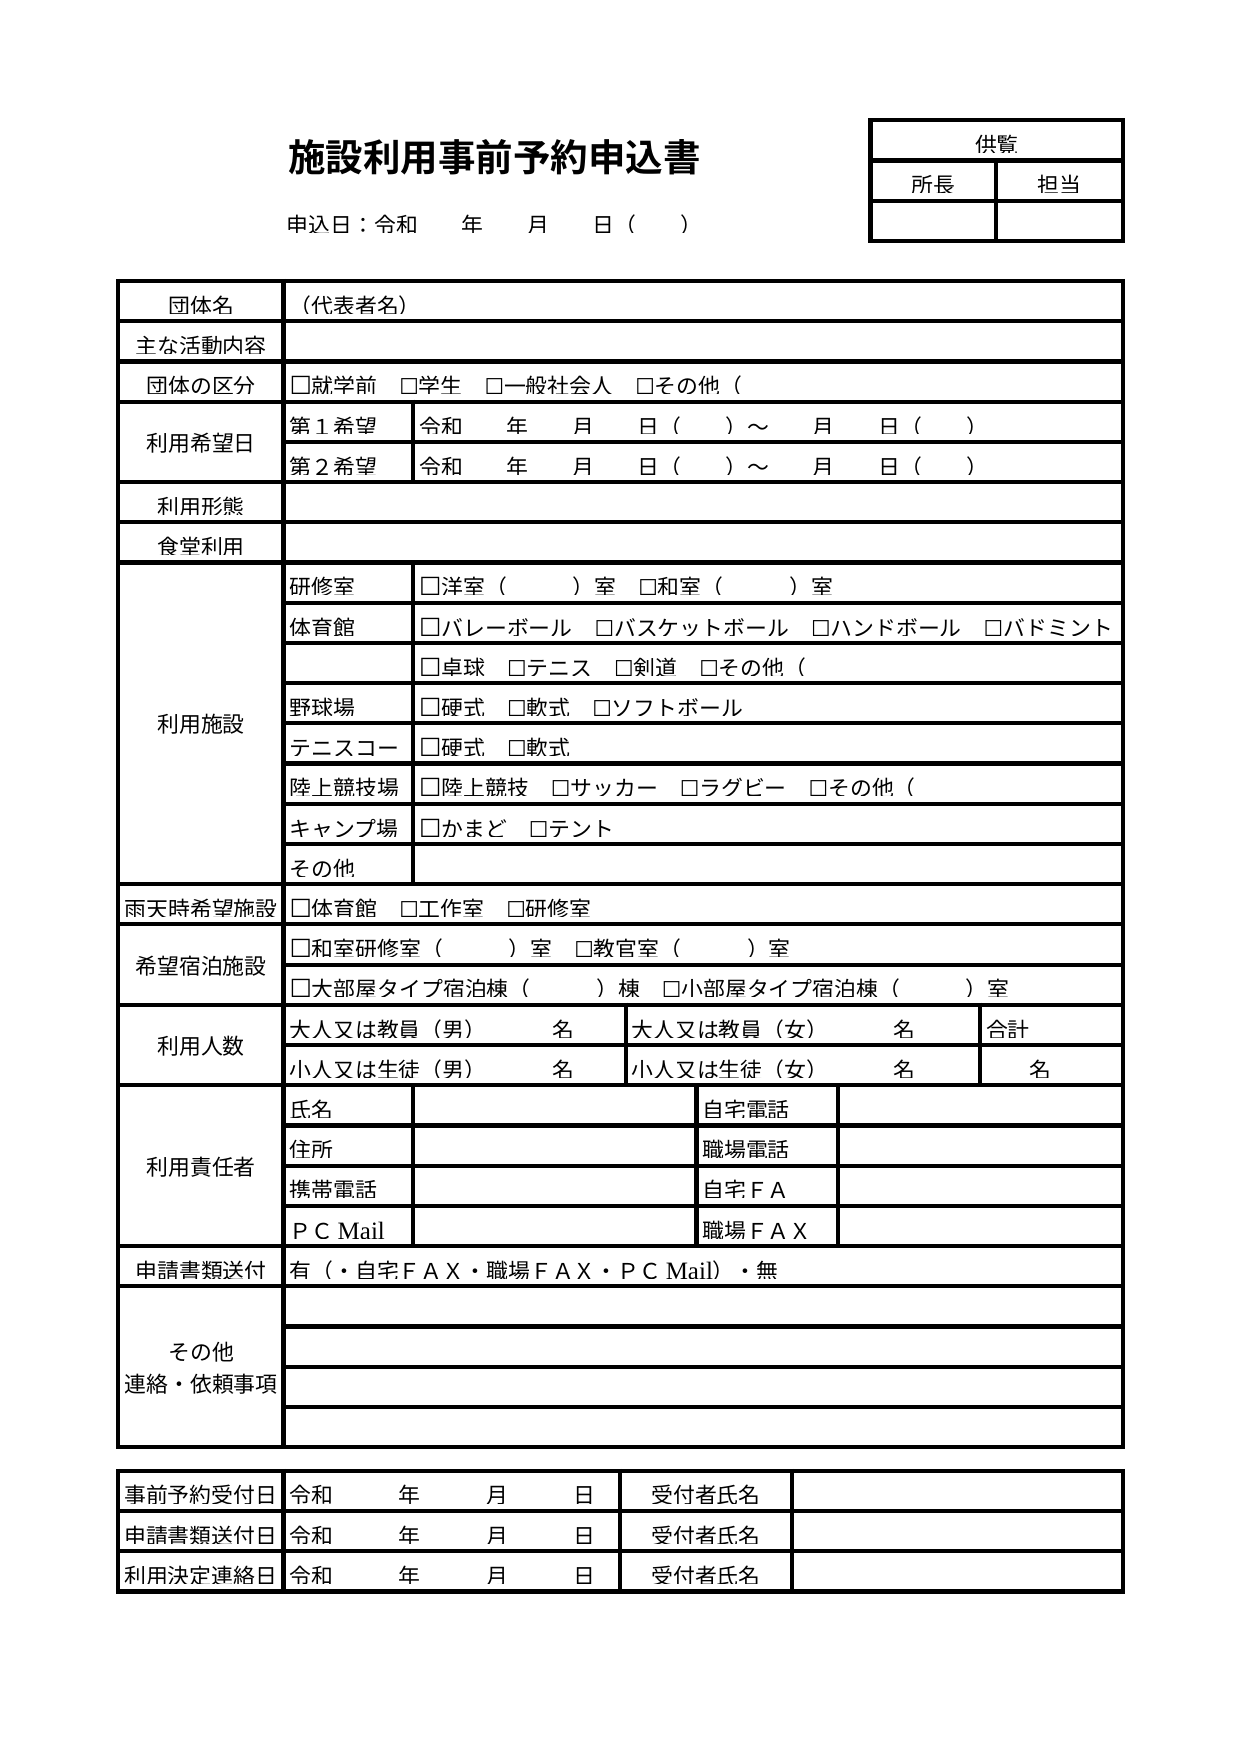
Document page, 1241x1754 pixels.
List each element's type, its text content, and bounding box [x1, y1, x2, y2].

table_cell 小人又は生徒（男） 名 [286, 1047, 624, 1083]
table_cell テニスコート [286, 725, 411, 761]
table_cell 大人又は教員（女） 名 [628, 1007, 978, 1043]
table_cell ☐有（☐朝食☐昼食☐夕食）☐無 [286, 524, 1121, 560]
table_cell 主な活動内容 [120, 323, 281, 359]
table_cell 職場ＦＡＸ [699, 1208, 836, 1244]
table_cell 申込日：令和 年 月 日（ ） [118, 199, 868, 239]
table_cell 体育館 [286, 605, 411, 641]
table_cell ☐かまど ☐テント [415, 806, 1121, 842]
table_cell [794, 1553, 1121, 1589]
table_cell 有（・自宅ＦＡＸ・職場ＦＡＸ・ＰＣMail）・無 [286, 1248, 1121, 1284]
table_cell 大人又は教員（男） 名 [286, 1007, 624, 1043]
table_cell 野球場 [286, 685, 411, 721]
table_cell ☐就学前 ☐学生 ☐一般社会人 ☐その他（ ） [286, 364, 1121, 399]
table_cell [415, 846, 1121, 882]
table_cell [286, 1409, 1121, 1445]
table_cell [840, 1208, 1121, 1244]
table_cell [415, 1168, 694, 1204]
table_cell [840, 1168, 1121, 1204]
table_cell 利用人数 [120, 1007, 281, 1083]
table_cell 事前予約受付日 [120, 1473, 281, 1509]
table_cell 令和 年 月 日（ ）～ 月 日（ ） [415, 404, 1121, 440]
table_cell 陸上競技場 [286, 766, 411, 802]
table_cell 利用希望日 [120, 404, 281, 480]
table_cell 食堂利用 [120, 524, 281, 560]
table_cell [870, 243, 996, 279]
table_cell 令和 年 月 日（ ） [286, 1553, 618, 1589]
table_cell [415, 1128, 694, 1163]
table_cell [840, 1087, 1121, 1123]
table_cell 利用形態 [120, 484, 281, 520]
table_cell ☐洋室（ ）室 ☐和室（ ）室 [415, 565, 1121, 601]
table_cell 受付者氏名 [622, 1553, 790, 1589]
table_cell 令和 年 月 日（ ） [286, 1513, 618, 1549]
table_header 供覧 [873, 122, 1121, 158]
table_cell ☐卓球 ☐テニス ☐剣道 ☐その他（ ） [415, 645, 1121, 681]
table_cell 担当 [998, 163, 1121, 198]
table_cell その他 [286, 846, 411, 882]
table_cell 利用責任者 [120, 1087, 281, 1244]
table_cell 令和 年 月 日（ ） [286, 1473, 618, 1509]
table_cell [794, 1473, 1121, 1509]
table_cell 住所 [286, 1128, 411, 1163]
table_cell 受付者氏名 [622, 1473, 790, 1509]
table_cell 氏名 [286, 1087, 411, 1123]
table_cell 名 [982, 1047, 1121, 1083]
table_cell 携帯電話 [286, 1168, 411, 1204]
table_cell 自宅ＦＡ [699, 1168, 836, 1204]
table_cell キャンプ場 [286, 806, 411, 842]
table_cell [118, 1449, 1123, 1469]
table_cell 第１希望 [286, 404, 411, 440]
table_cell [996, 243, 1123, 279]
table_cell ☐和室研修室（ ）室 ☐教官室（ ）室 [286, 926, 1121, 962]
table_cell 職場電話 [699, 1128, 836, 1163]
table_cell ＰＣMail [286, 1208, 411, 1244]
table_cell 利用施設 [120, 565, 281, 882]
table_cell ☐宿泊（泊日）☐日帰り [286, 484, 1121, 520]
table_header 施設利用事前予約申込書 [118, 118, 868, 198]
table_cell 申請書類送付 [120, 1248, 281, 1284]
table_cell [286, 1369, 1121, 1405]
table_cell [118, 239, 870, 279]
table_cell 団体名 [120, 283, 281, 319]
table_cell ☐大部屋タイプ宿泊棟（ ）棟 ☐小部屋タイプ宿泊棟（ ）室 [286, 967, 1121, 1003]
table_cell [286, 323, 1121, 359]
table_cell [873, 203, 994, 239]
table_cell 希望宿泊施設 [120, 926, 281, 1003]
table_cell 令和 年 月 日（ ）～ 月 日（ ） [415, 444, 1121, 480]
table_cell 合計 [982, 1007, 1121, 1043]
table_cell [286, 645, 411, 681]
table_cell [998, 203, 1121, 239]
table_cell [794, 1513, 1121, 1549]
table_cell [286, 1288, 1121, 1324]
table_cell 利用決定連絡日 [120, 1553, 281, 1589]
table_cell [840, 1128, 1121, 1163]
table_cell ☐バレーボール ☐バスケットボール ☐ハンドボール ☐バドミントン [415, 605, 1121, 641]
table_cell 所長 [873, 163, 994, 198]
table_cell 受付者氏名 [622, 1513, 790, 1549]
table_cell ☐陸上競技 ☐サッカー ☐ラグビー ☐その他（ ） [415, 766, 1121, 802]
table_cell [286, 1329, 1121, 1364]
table_cell [415, 1208, 694, 1244]
table_cell 雨天時希望施設 [120, 886, 281, 922]
table_cell その他 連絡・依頼事項 [120, 1288, 281, 1445]
table_cell 小人又は生徒（女） 名 [628, 1047, 978, 1083]
table_cell [415, 1087, 694, 1123]
table_cell 団体の区分 [120, 364, 281, 399]
table_cell ☐硬式 ☐軟式 ☐ソフトボール [415, 685, 1121, 721]
table_cell ☐体育館 ☐工作室 ☐研修室 [286, 886, 1121, 922]
table_cell 申請書類送付日 [120, 1513, 281, 1549]
table_cell 研修室 [286, 565, 411, 601]
table_cell 第２希望 [286, 444, 411, 480]
table_cell ☐硬式 ☐軟式 [415, 725, 1121, 761]
table_cell 自宅電話 [699, 1087, 836, 1123]
table_cell （代表者名） [286, 283, 1121, 319]
